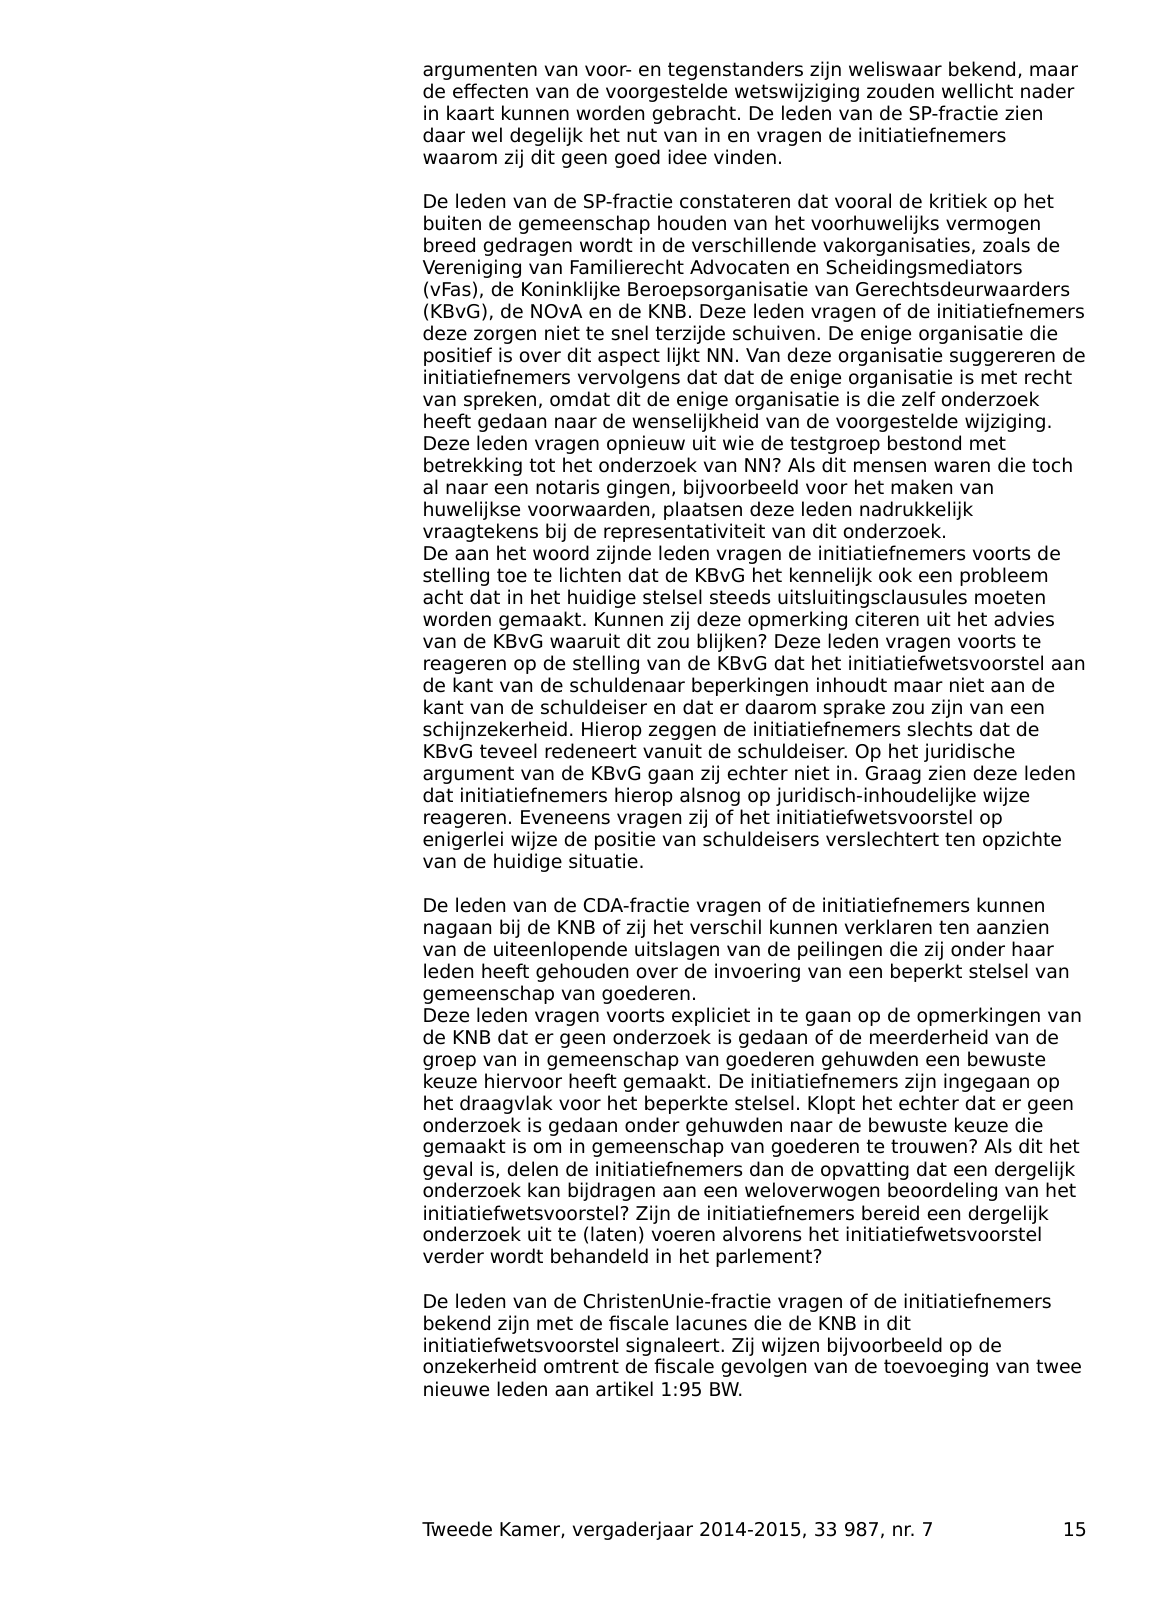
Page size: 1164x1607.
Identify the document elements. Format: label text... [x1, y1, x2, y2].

text De leden van de ChristenUnie-fractie vragen of de initiatiefnemers bekend zijn met de fiscale lacunes die de KNB in dit initiatiefwetsvoorstel signaleert. Zij wijzen bijvoorbeeld op de onzekerheid omtrent de fiscale gevolgen van de toevoeging van twee nieuwe leden aan artikel 1:95 BW. [422, 1291, 1087, 1400]
text De leden van de CDA-fractie vragen of de initiatiefnemers kunnen nagaan bij de KNB of zij het verschil kunnen verklaren ten aanzien van de uiteenlopende uitslagen van de peilingen die zij onder haar leden heeft gehouden over de invoering van een beperkt stelsel van gemeenschap van goederen. [422, 895, 1087, 1004]
text De leden van de SP-fractie constateren dat vooral de kritiek op het buiten de gemeenschap houden van het voorhuwelijks vermogen breed gedragen wordt in de verschillende vakorganisaties, zoals de Vereniging van Familierecht Advocaten en Scheidingsmediators (vFas), de Koninklijke Beroepsorganisatie van Gerechtsdeurwaarders (KBvG), de NOvA en de KNB. Deze leden vragen of de initiatiefnemers deze zorgen niet te snel terzijde schuiven. De enige organisatie die positief is over dit aspect lijkt NN. Van deze organisatie suggereren de initiatiefnemers vervolgens dat dat de enige organisatie is met recht van spreken, omdat dit de enige organisatie is die zelf onderzoek heeft gedaan naar de wenselijkheid van de voorgestelde wijziging. Deze leden vragen opnieuw uit wie de testgroep bestond met betrekking tot het onderzoek van NN? Als dit mensen waren die toch al naar een notaris gingen, bijvoorbeeld voor het maken van huwelijkse voorwaarden, plaatsen deze leden nadrukkelijk vraagtekens bij de representativiteit van dit onderzoek. [422, 191, 1087, 543]
text argumenten van voor- en tegenstanders zijn weliswaar bekend, maar de effecten van de voorgestelde wetswijziging zouden wellicht nader in kaart kunnen worden gebracht. De leden van de SP-fractie zien daar wel degelijk het nut van in en vragen de initiatiefnemers waarom zij dit geen goed idee vinden. [422, 59, 1087, 169]
text Deze leden vragen voorts expliciet in te gaan op de opmerkingen van de KNB dat er geen onderzoek is gedaan of de meerderheid van de groep van in gemeenschap van goederen gehuwden een bewuste keuze hiervoor heeft gemaakt. De initiatiefnemers zijn ingegaan op het draagvlak voor het beperkte stelsel. Klopt het echter dat er geen onderzoek is gedaan onder gehuwden naar de bewuste keuze die gemaakt is om in gemeenschap van goederen te trouwen? Als dit het geval is, delen de initiatiefnemers dan de opvatting dat een dergelijk onderzoek kan bijdragen aan een weloverwogen beoordeling van het initiatiefwetsvoorstel? Zijn de initiatiefnemers bereid een dergelijk onderzoek uit te (laten) voeren alvorens het initiatiefwetsvoorstel verder wordt behandeld in het parlement? [422, 1004, 1087, 1268]
text De aan het woord zijnde leden vragen de initiatiefnemers voorts de stelling toe te lichten dat de KBvG het kennelijk ook een probleem acht dat in het huidige stelsel steeds uitsluitingsclausules moeten worden gemaakt. Kunnen zij deze opmerking citeren uit het advies van de KBvG waaruit dit zou blijken? Deze leden vragen voorts te reageren op de stelling van de KBvG dat het initiatiefwetsvoorstel aan de kant van de schuldenaar beperkingen inhoudt maar niet aan de kant van de schuldeiser en dat er daarom sprake zou zijn van een schijnzekerheid. Hierop zeggen de initiatiefnemers slechts dat de KBvG teveel redeneert vanuit de schuldeiser. Op het juridische argument van de KBvG gaan zij echter niet in. Graag zien deze leden dat initiatiefnemers hierop alsnog op juridisch-inhoudelijke wijze reageren. Eveneens vragen zij of het initiatiefwetsvoorstel op enigerlei wijze de positie van schuldeisers verslechtert ten opzichte van de huidige situatie. [422, 543, 1087, 872]
